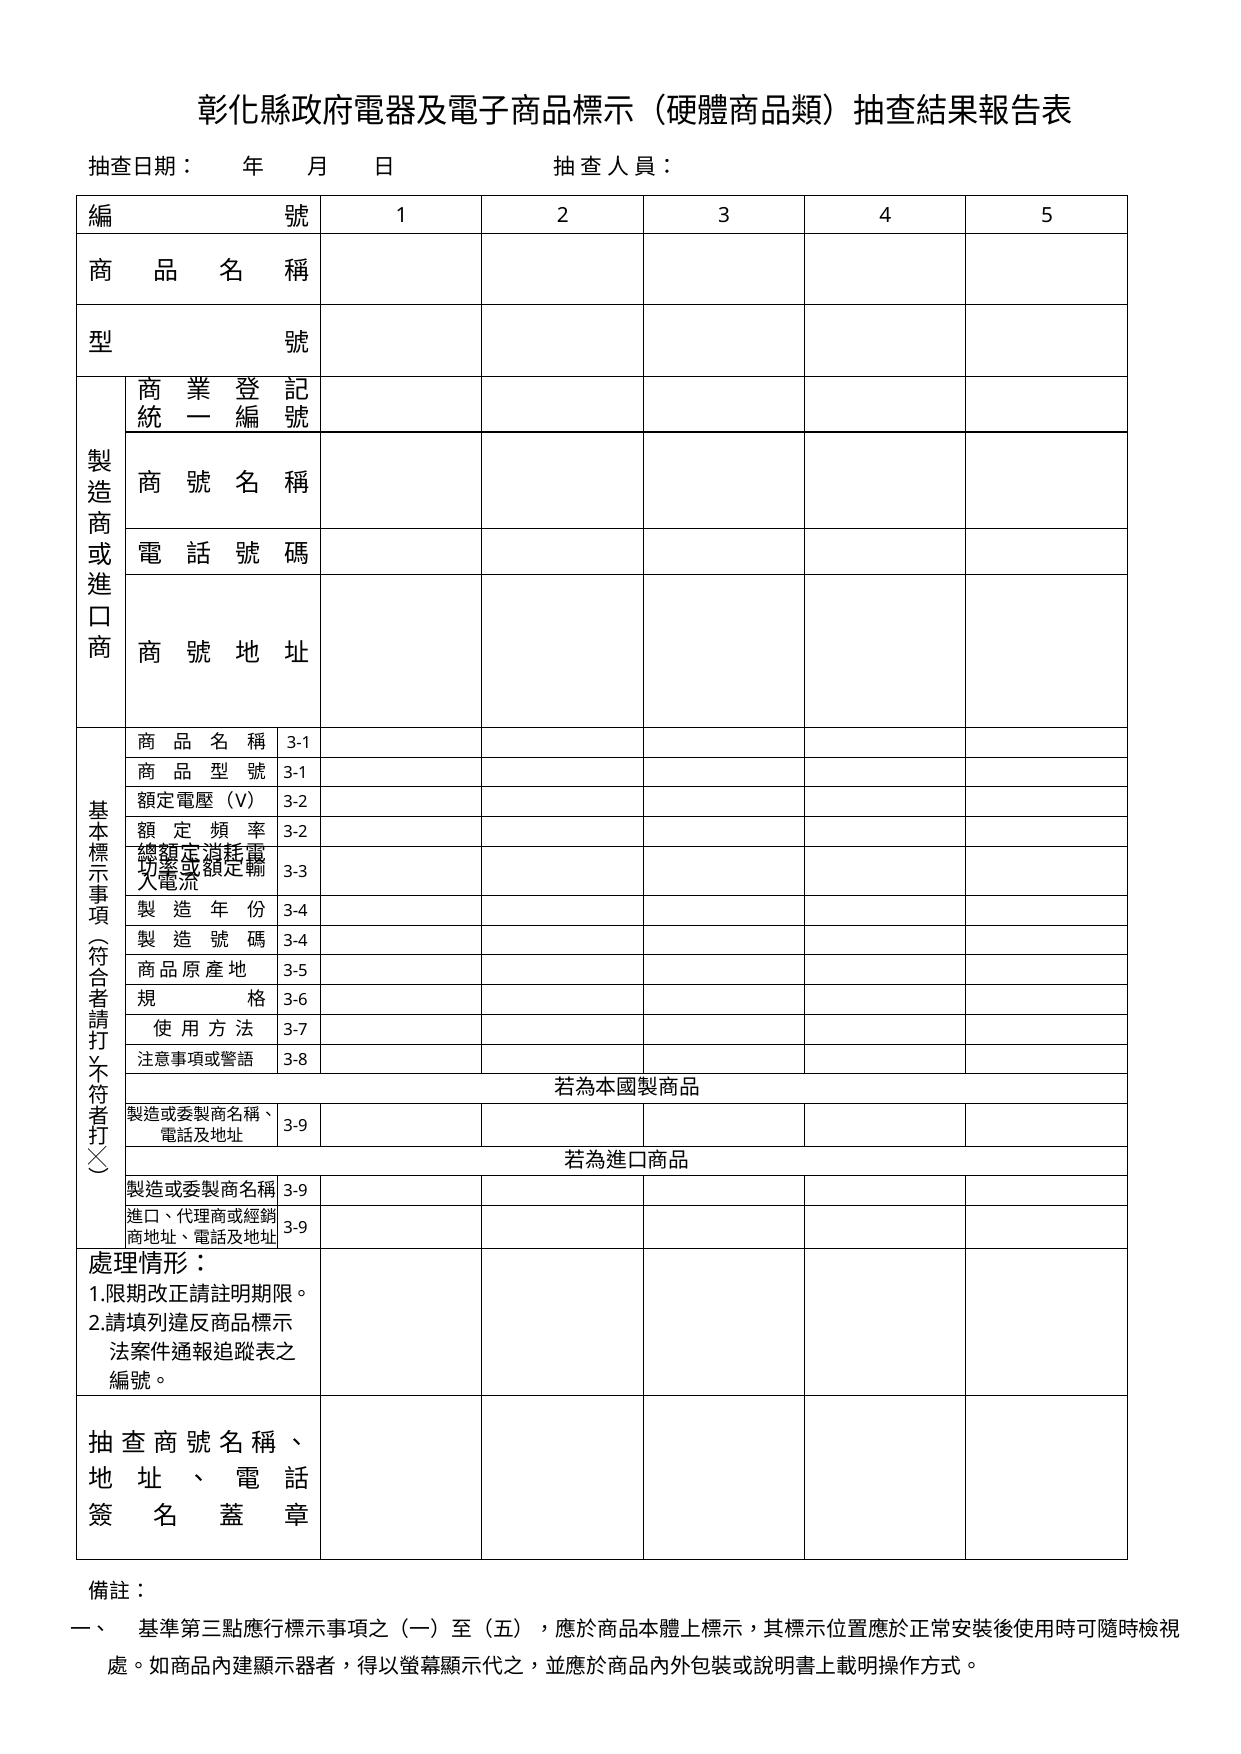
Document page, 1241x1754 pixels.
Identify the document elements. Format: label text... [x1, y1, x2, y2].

table_cell [482, 529, 643, 574]
table_cell [644, 1015, 804, 1043]
table_cell [805, 1249, 965, 1394]
table_cell 3-7 [278, 1015, 320, 1043]
table_cell [321, 433, 481, 528]
table_cell [966, 1396, 1127, 1559]
table_cell [482, 985, 643, 1014]
table_cell [966, 926, 1127, 954]
table_cell 額定頻率 [126, 817, 277, 846]
text 抽查日期： 年 月 日 抽 查 人 員： [89, 146, 1181, 183]
table_cell [482, 433, 643, 528]
table_cell [966, 529, 1127, 574]
table_cell 商業登記 統一編號 [126, 377, 320, 431]
table_cell [805, 433, 965, 528]
table_cell [482, 926, 643, 954]
table_header 4 [805, 196, 965, 232]
table_cell [805, 817, 965, 846]
table_cell 製造或委製商名稱、電話及地址 [126, 1104, 277, 1146]
table_cell [644, 787, 804, 816]
table_cell [482, 758, 643, 786]
table_cell [321, 529, 481, 574]
table_cell [482, 955, 643, 984]
table_cell [805, 529, 965, 574]
table_cell [644, 1206, 804, 1248]
text 彰化縣政府電器及電子商品標示（硬體商品類）抽查結果報告表 [89, 71, 1181, 146]
table_cell [805, 1396, 965, 1559]
table_cell [644, 728, 804, 757]
table_cell 商品名稱 [77, 234, 320, 304]
table_cell 製造號碼 [126, 926, 277, 954]
table_cell [321, 817, 481, 846]
table_cell [805, 305, 965, 376]
table_cell [644, 1045, 804, 1073]
table_cell [805, 575, 965, 727]
table_cell [321, 1206, 481, 1248]
table_cell [321, 1015, 481, 1043]
table_cell [805, 1176, 965, 1205]
table_cell 製 造 商 或 進 口 商 [77, 377, 125, 727]
table_cell [482, 305, 643, 376]
table_cell [644, 433, 804, 528]
table_header 5 [966, 196, 1127, 232]
table_cell [966, 896, 1127, 925]
table_cell [644, 926, 804, 954]
table_cell [644, 1104, 804, 1146]
table_cell [482, 896, 643, 925]
table_cell 3-8 [278, 1045, 320, 1073]
table_cell 電話號碼 [126, 529, 320, 574]
table_cell [644, 377, 804, 431]
table_cell [321, 1176, 481, 1205]
table_cell [966, 575, 1127, 727]
table_cell 3-4 [278, 896, 320, 925]
table_cell [805, 896, 965, 925]
table_cell [482, 1396, 643, 1559]
table_cell [966, 985, 1127, 1014]
table_cell [644, 758, 804, 786]
table_cell [482, 1249, 643, 1394]
table_cell 進口、代理商或經銷商地址、電話及地址 [126, 1206, 277, 1248]
table_cell 商品名稱 [126, 728, 277, 757]
table_cell [482, 377, 643, 431]
table_cell [966, 1104, 1127, 1146]
table_cell [321, 234, 481, 304]
table_cell [321, 377, 481, 431]
table_cell [482, 1206, 643, 1248]
table_cell [644, 1249, 804, 1394]
table_cell 3-1 [278, 758, 320, 786]
table_cell [966, 1206, 1127, 1248]
table_cell [966, 1176, 1127, 1205]
table_cell 注意事項或警語 [126, 1045, 277, 1073]
table_cell [966, 377, 1127, 431]
table_header 3 [644, 196, 804, 232]
table_cell [482, 1045, 643, 1073]
table_header 2 [482, 196, 643, 232]
table_cell 3-9 [278, 1206, 320, 1248]
table_cell [321, 847, 481, 895]
table_cell [482, 1015, 643, 1043]
table_cell 製造年份 [126, 896, 277, 925]
table_cell 型 號 [77, 305, 320, 376]
table_cell 製造或委製商名稱 [126, 1176, 277, 1205]
table_cell 3-6 [278, 985, 320, 1014]
table_cell [805, 985, 965, 1014]
table_header 1 [321, 196, 481, 232]
table_cell 總額定消耗電功率或額定輸入電流 [126, 847, 277, 895]
table_header 編 號 [77, 196, 320, 232]
table_cell [966, 728, 1127, 757]
table_cell [805, 847, 965, 895]
table_cell 規格 [126, 985, 277, 1014]
table_cell [805, 1045, 965, 1073]
table_cell 商 品 原 產 地 [126, 955, 277, 984]
table_cell 商號地址 [126, 575, 320, 727]
table_cell [321, 1396, 481, 1559]
table_cell [321, 787, 481, 816]
table_cell [321, 1104, 481, 1146]
table_cell [644, 234, 804, 304]
table_cell [644, 817, 804, 846]
table_cell [482, 1176, 643, 1205]
text 備註： [89, 183, 1181, 1608]
table_cell 處理情形： 1.限期改正請註明期限。 2.請填列違反商品標示法案件通報追蹤表之編號。 [77, 1249, 320, 1394]
table_cell 基本標示事項（符合者請打ˇ不符者打╳） [77, 728, 125, 1248]
table_cell [644, 529, 804, 574]
list 基準第三點應行標示事項之（一）至（五），應於商品本體上標示，其標示位置應於正常安裝後使用時可隨時檢視處。如商品內建顯示器者，得以螢幕顯示代之，並應於商品內外包裝或說明書上載明操作方式。 [70, 1608, 1181, 1683]
table_cell [482, 575, 643, 727]
table_cell [644, 575, 804, 727]
table_cell [321, 1045, 481, 1073]
table_cell [805, 377, 965, 431]
table_cell [482, 728, 643, 757]
table_cell [966, 955, 1127, 984]
table_cell [966, 847, 1127, 895]
table_cell [966, 305, 1127, 376]
table_cell 3-1 [278, 728, 320, 757]
table_cell [805, 758, 965, 786]
table_cell [482, 787, 643, 816]
table_cell [805, 234, 965, 304]
table_cell [805, 926, 965, 954]
table_cell [482, 847, 643, 895]
table_cell [805, 955, 965, 984]
table_cell 3-3 [278, 847, 320, 895]
table_cell [966, 1045, 1127, 1073]
table_cell 使 用 方 法 [126, 1015, 277, 1043]
table_cell [482, 817, 643, 846]
table_cell [321, 896, 481, 925]
table_cell 3-2 [278, 817, 320, 846]
table_cell 商品型號 [126, 758, 277, 786]
table_cell [644, 1396, 804, 1559]
table_cell [321, 985, 481, 1014]
table_cell [805, 1206, 965, 1248]
table_cell 3-5 [278, 955, 320, 984]
table_cell [805, 1104, 965, 1146]
table_cell [805, 728, 965, 757]
table_cell 商號名稱 [126, 433, 320, 528]
table_cell [644, 955, 804, 984]
table_cell [966, 787, 1127, 816]
table_cell 3-4 [278, 926, 320, 954]
table_cell 抽查商號名稱、 地址、電話 簽名蓋章 [77, 1396, 320, 1559]
table_cell [966, 1249, 1127, 1394]
table_cell [644, 896, 804, 925]
table_cell 3-2 [278, 787, 320, 816]
table_cell [482, 234, 643, 304]
table_cell [966, 1015, 1127, 1043]
table_cell [644, 305, 804, 376]
table_cell 若為本國製商品 [126, 1074, 1127, 1103]
table_cell [321, 728, 481, 757]
table_cell [805, 1015, 965, 1043]
table_cell [321, 575, 481, 727]
table_cell [644, 1176, 804, 1205]
table_cell 額定電壓（V） [126, 787, 277, 816]
table_cell [966, 758, 1127, 786]
table_cell [321, 926, 481, 954]
table_cell [805, 787, 965, 816]
table_cell [482, 1104, 643, 1146]
table_cell 若為進口商品 [126, 1147, 1127, 1175]
table_cell [644, 847, 804, 895]
table_cell [321, 1249, 481, 1394]
table_cell [321, 955, 481, 984]
table_cell [966, 234, 1127, 304]
table_cell [321, 758, 481, 786]
table_cell 3-9 [278, 1104, 320, 1146]
table_cell [644, 985, 804, 1014]
table_cell 3-9 [278, 1176, 320, 1205]
table_cell [966, 817, 1127, 846]
table_cell [966, 433, 1127, 528]
table_cell [321, 305, 481, 376]
